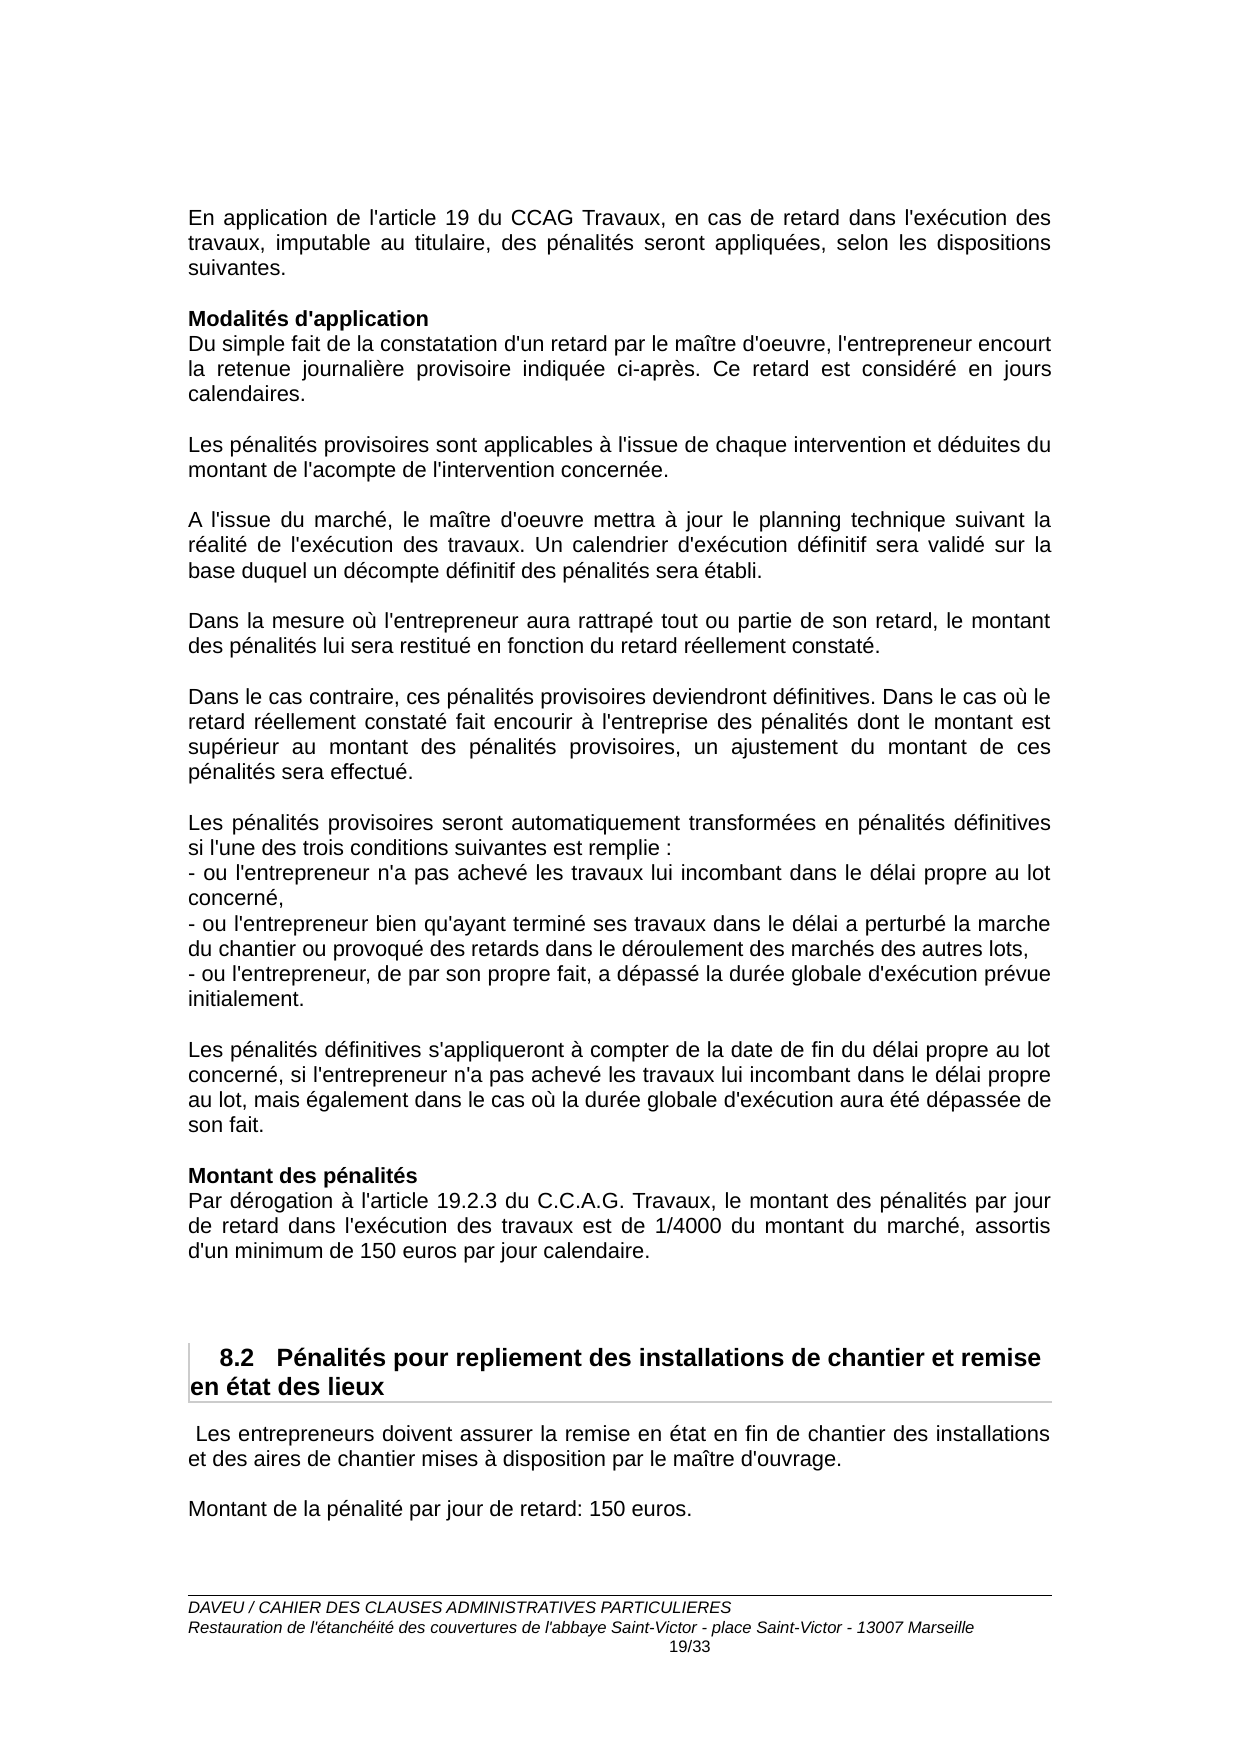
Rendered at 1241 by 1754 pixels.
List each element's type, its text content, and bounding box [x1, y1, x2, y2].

subtitle Pénalités pour repliement des installations de chantier et remise en état des lieux [190, 1343, 1052, 1401]
text Du simple fait de la constatation d'un retard par le maître d'oeuvre, l'entrepreneur encourt la retenue journalière provisoire indiquée ci-après. Ce retard est considéré en jours calendaires. [188, 331, 1052, 406]
text Montant des pénalités [188, 1162, 1052, 1188]
text Les entrepreneurs doivent assurer la remise en état en fin de chantier des installations et des aires de chantier mises à disposition par le maître d'ouvrage. [188, 1421, 1052, 1471]
text Dans le cas contraire, ces pénalités provisoires deviendront définitives. Dans le cas où le retard réellement constaté fait encourir à l'entreprise des pénalités dont le montant est supérieur au montant des pénalités provisoires, un ajustement du montant de ces pénalités sera effectué. [188, 683, 1052, 784]
text Modalités d'application [188, 305, 1052, 331]
text Les pénalités provisoires seront automatiquement transformées en pénalités définitives si l'une des trois conditions suivantes est remplie : [188, 809, 1052, 860]
text - ou l'entrepreneur n'a pas achevé les travaux lui incombant dans le délai propre au lot concerné, [188, 860, 1052, 910]
text A l'issue du marché, le maître d'oeuvre mettra à jour le planning technique suivant la réalité de l'exécution des travaux. Un calendrier d'exécution définitif sera validé sur la base duquel un décompte définitif des pénalités sera établi. [188, 507, 1052, 583]
text - ou l'entrepreneur, de par son propre fait, a dépassé la durée globale d'exécution prévue initialement. [188, 961, 1052, 1011]
text Les pénalités provisoires sont applicables à l'issue de chaque intervention et déduites du montant de l'acompte de l'intervention concernée. [188, 431, 1052, 482]
text - ou l'entrepreneur bien qu'ayant terminé ses travaux dans le délai a perturbé la marche du chantier ou provoqué des retards dans le déroulement des marchés des autres lots, [188, 910, 1052, 961]
text Montant de la pénalité par jour de retard: 150 euros. [188, 1496, 1052, 1521]
text En application de l'article 19 du CCAG Travaux, en cas de retard dans l'exécution des travaux, imputable au titulaire, des pénalités seront appliquées, selon les dispositions suivantes. [188, 204, 1052, 280]
text Les pénalités définitives s'appliqueront à compter de la date de fin du délai propre au lot concerné, si l'entrepreneur n'a pas achevé les travaux lui incombant dans le délai propre au lot, mais également dans le cas où la durée globale d'exécution aura été dépassée de son fait. [188, 1036, 1052, 1137]
text Par dérogation à l'article 19.2.3 du C.C.A.G. Travaux, le montant des pénalités par jour de retard dans l'exécution des travaux est de 1/4000 du montant du marché, assortis d'un minimum de 150 euros par jour calendaire. [188, 1188, 1052, 1263]
text Dans la mesure où l'entrepreneur aura rattrapé tout ou partie de son retard, le montant des pénalités lui sera restitué en fonction du retard réellement constaté. [188, 608, 1052, 658]
